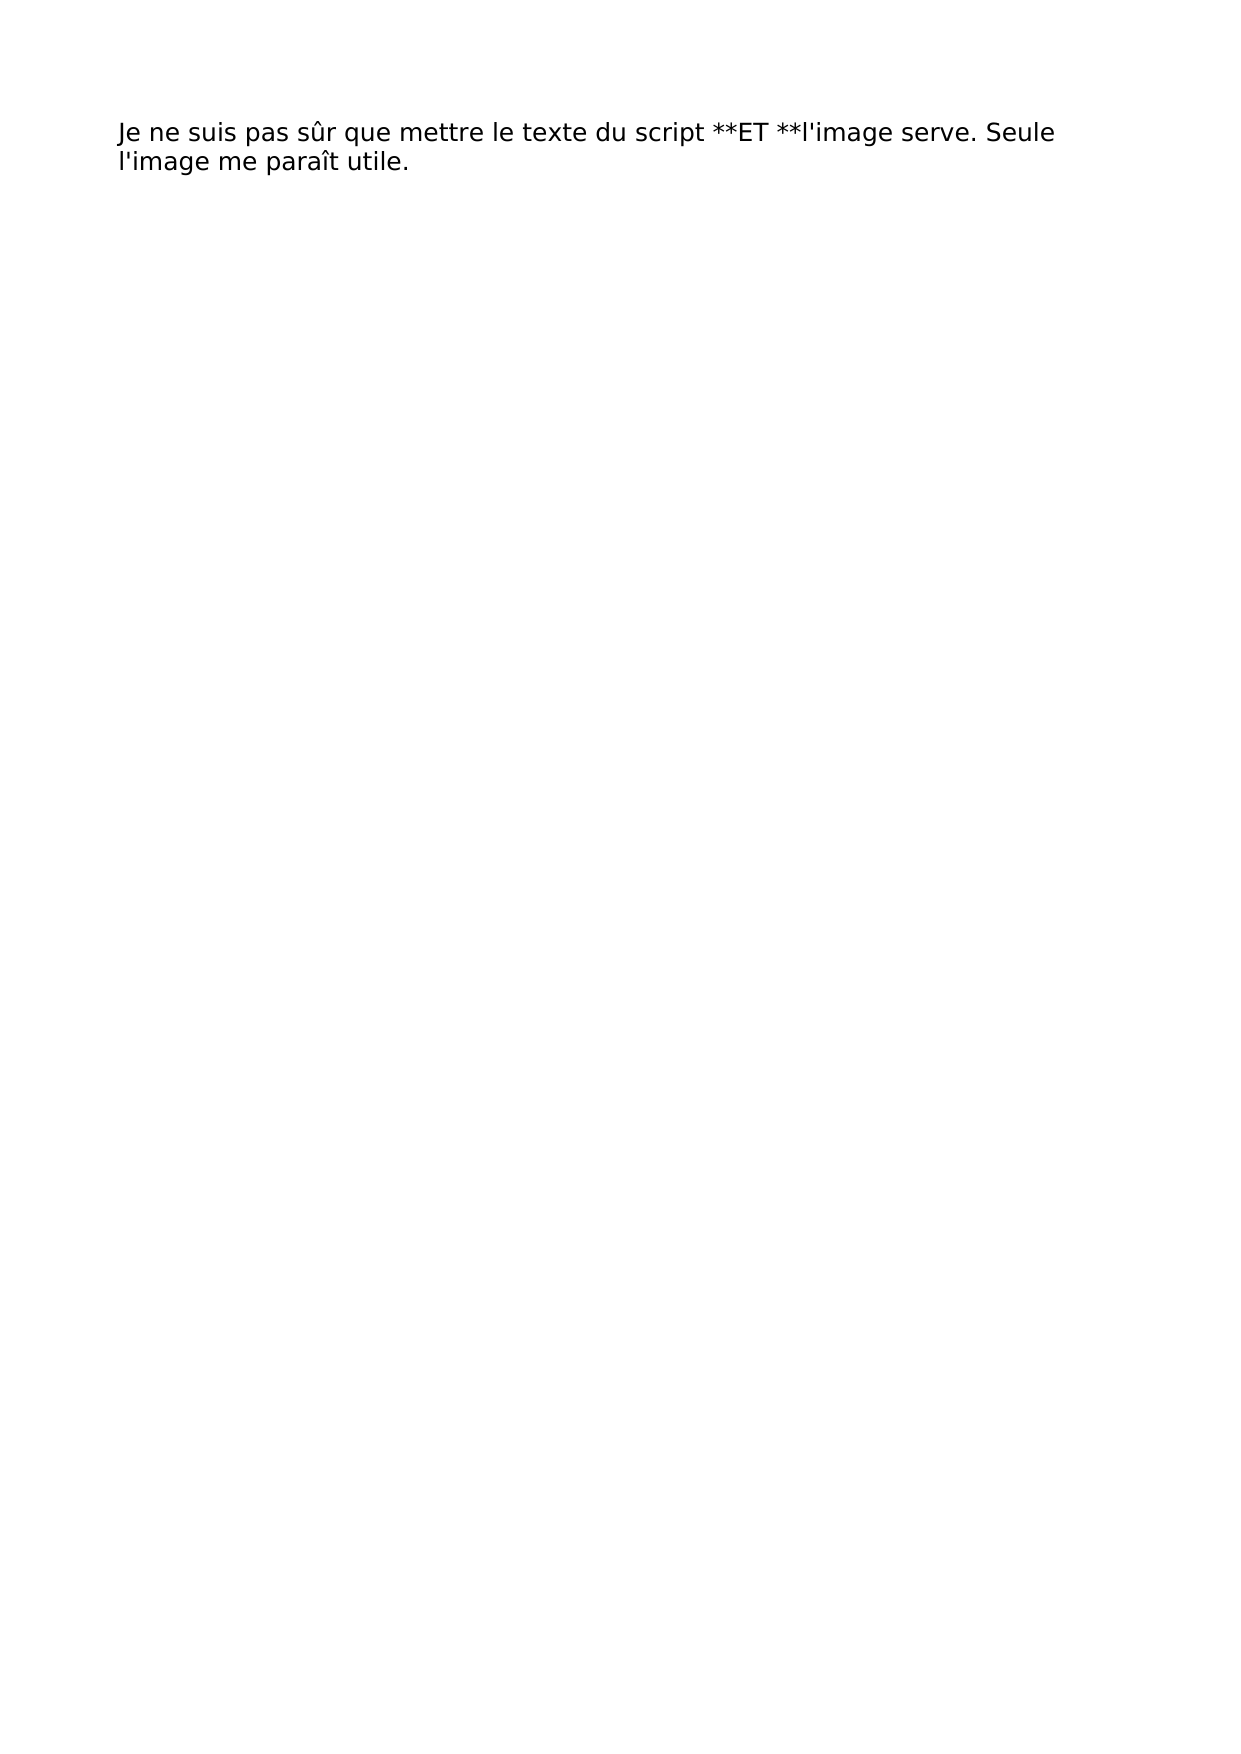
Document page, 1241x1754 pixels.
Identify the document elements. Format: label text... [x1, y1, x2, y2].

text Je ne suis pas sûr que mettre le texte du script **ET **l'image serve. Seule l'image me paraît utile. [118, 118, 1122, 176]
